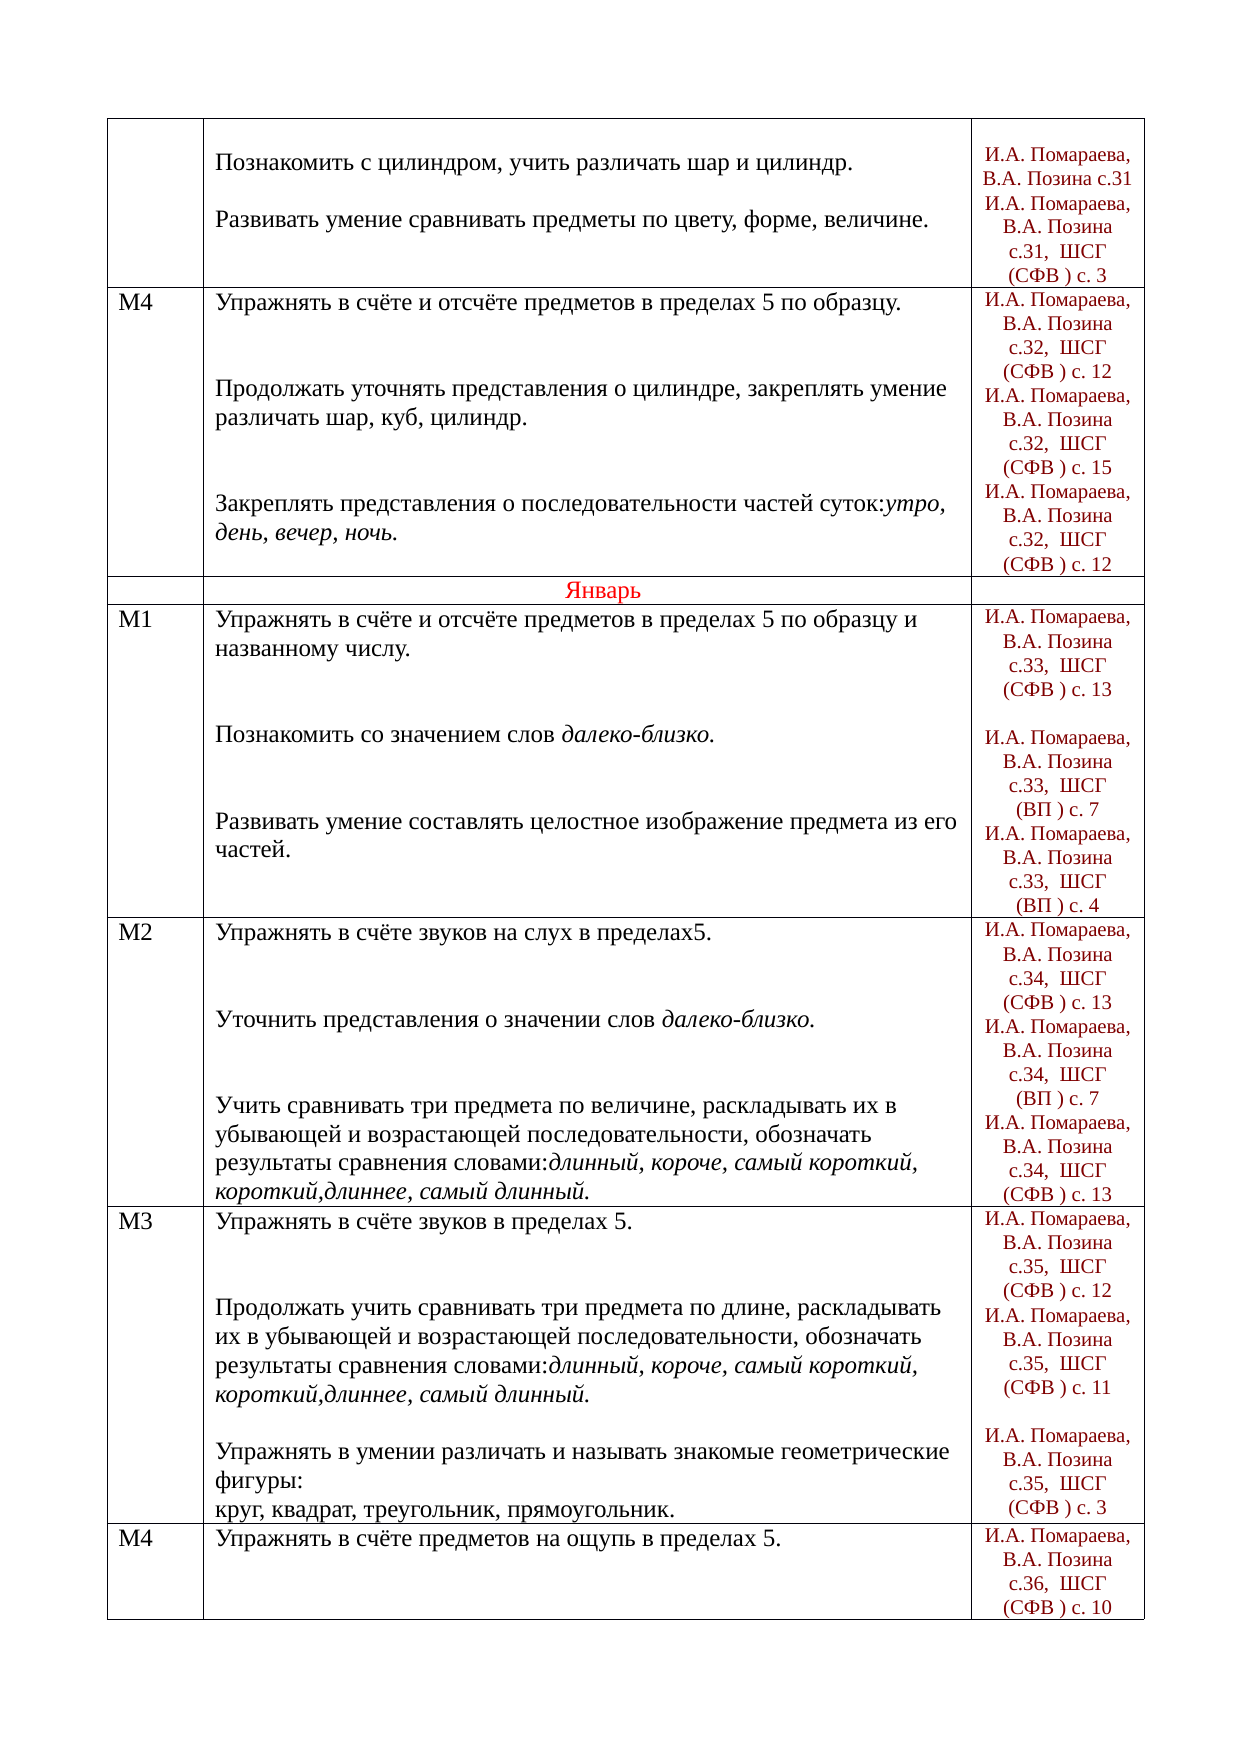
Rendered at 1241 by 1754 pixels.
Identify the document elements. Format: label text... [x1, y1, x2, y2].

table_cell И.А. Помараева, В.А. Позина с.36, ШСГ (СФВ ) с. 10 [972, 1524, 1144, 1619]
table_cell И.А. Помараева, В.А. Позина с.34, ШСГ (СФВ ) с. 13 И.А. Помараева, В.А. Позина с.34, ШСГ (ВП ) с. 7 И.А. Помараева, В.А. Позина с.34, ШСГ (СФВ ) с. 13 [972, 918, 1144, 1206]
table_cell М4 [108, 1524, 203, 1619]
table_cell Познакомить с цилиндром, учить различать шар и цилиндр. Развивать умение сравнивать предметы по цвету, форме, величине. [204, 119, 971, 287]
table_cell Январь [204, 577, 971, 604]
table_cell Упражнять в счёте и отсчёте предметов в пределах 5 по образцу. Продолжать уточнять представления о цилиндре, закреплять умение различать шар, куб, цилиндр. Закреплять представления о последовательности частей суток:утро, день, вечер, ночь. [204, 288, 971, 576]
table_cell Упражнять в счёте звуков на слух в пределах5. Уточнить представления о значении слов далеко-близко. Учить сравнивать три предмета по величине, раскладывать их в убывающей и возрастающей последовательности, обозначать результаты сравнения словами:длинный, короче, самый короткий, короткий,длиннее, самый длинный. [204, 918, 971, 1206]
table_cell И.А. Помараева, В.А. Позина с.33, ШСГ (СФВ ) с. 13 И.А. Помараева, В.А. Позина с.33, ШСГ (ВП ) с. 7 И.А. Помараева, В.А. Позина с.33, ШСГ (ВП ) с. 4 [972, 605, 1144, 917]
table_cell И.А. Помараева, В.А. Позина с.35, ШСГ (СФВ ) с. 12 И.А. Помараева, В.А. Позина с.35, ШСГ (СФВ ) с. 11 И.А. Помараева, В.А. Позина с.35, ШСГ (СФВ ) с. 3 [972, 1207, 1144, 1522]
table_cell М1 [108, 605, 203, 917]
table_cell Упражнять в счёте и отсчёте предметов в пределах 5 по образцу и названному числу. Познакомить со значением слов далеко-близко. Развивать умение составлять целостное изображение предмета из его частей. [204, 605, 971, 917]
table_cell И.А. Помараева, В.А. Позина с.31 И.А. Помараева, В.А. Позина с.31, ШСГ (СФВ ) с. 3 [972, 119, 1144, 287]
table_cell Упражнять в счёте звуков в пределах 5. Продолжать учить сравнивать три предмета по длине, раскладывать их в убывающей и возрастающей последовательности, обозначать результаты сравнения словами:длинный, короче, самый короткий, короткий,длиннее, самый длинный. Упражнять в умении различать и называть знакомые геометрические фигуры: круг, квадрат, треугольник, прямоугольник. [204, 1207, 971, 1522]
table_cell М4 [108, 288, 203, 576]
table_cell [108, 577, 203, 604]
table_cell Упражнять в счёте предметов на ощупь в пределах 5. [204, 1524, 971, 1619]
table_cell М3 [108, 1207, 203, 1522]
table_cell М2 [108, 918, 203, 1206]
table_cell И.А. Помараева, В.А. Позина с.32, ШСГ (СФВ ) с. 12 И.А. Помараева, В.А. Позина с.32, ШСГ (СФВ ) с. 15 И.А. Помараева, В.А. Позина с.32, ШСГ (СФВ ) с. 12 [972, 288, 1144, 576]
table_cell [972, 577, 1144, 604]
table_cell [108, 119, 203, 287]
